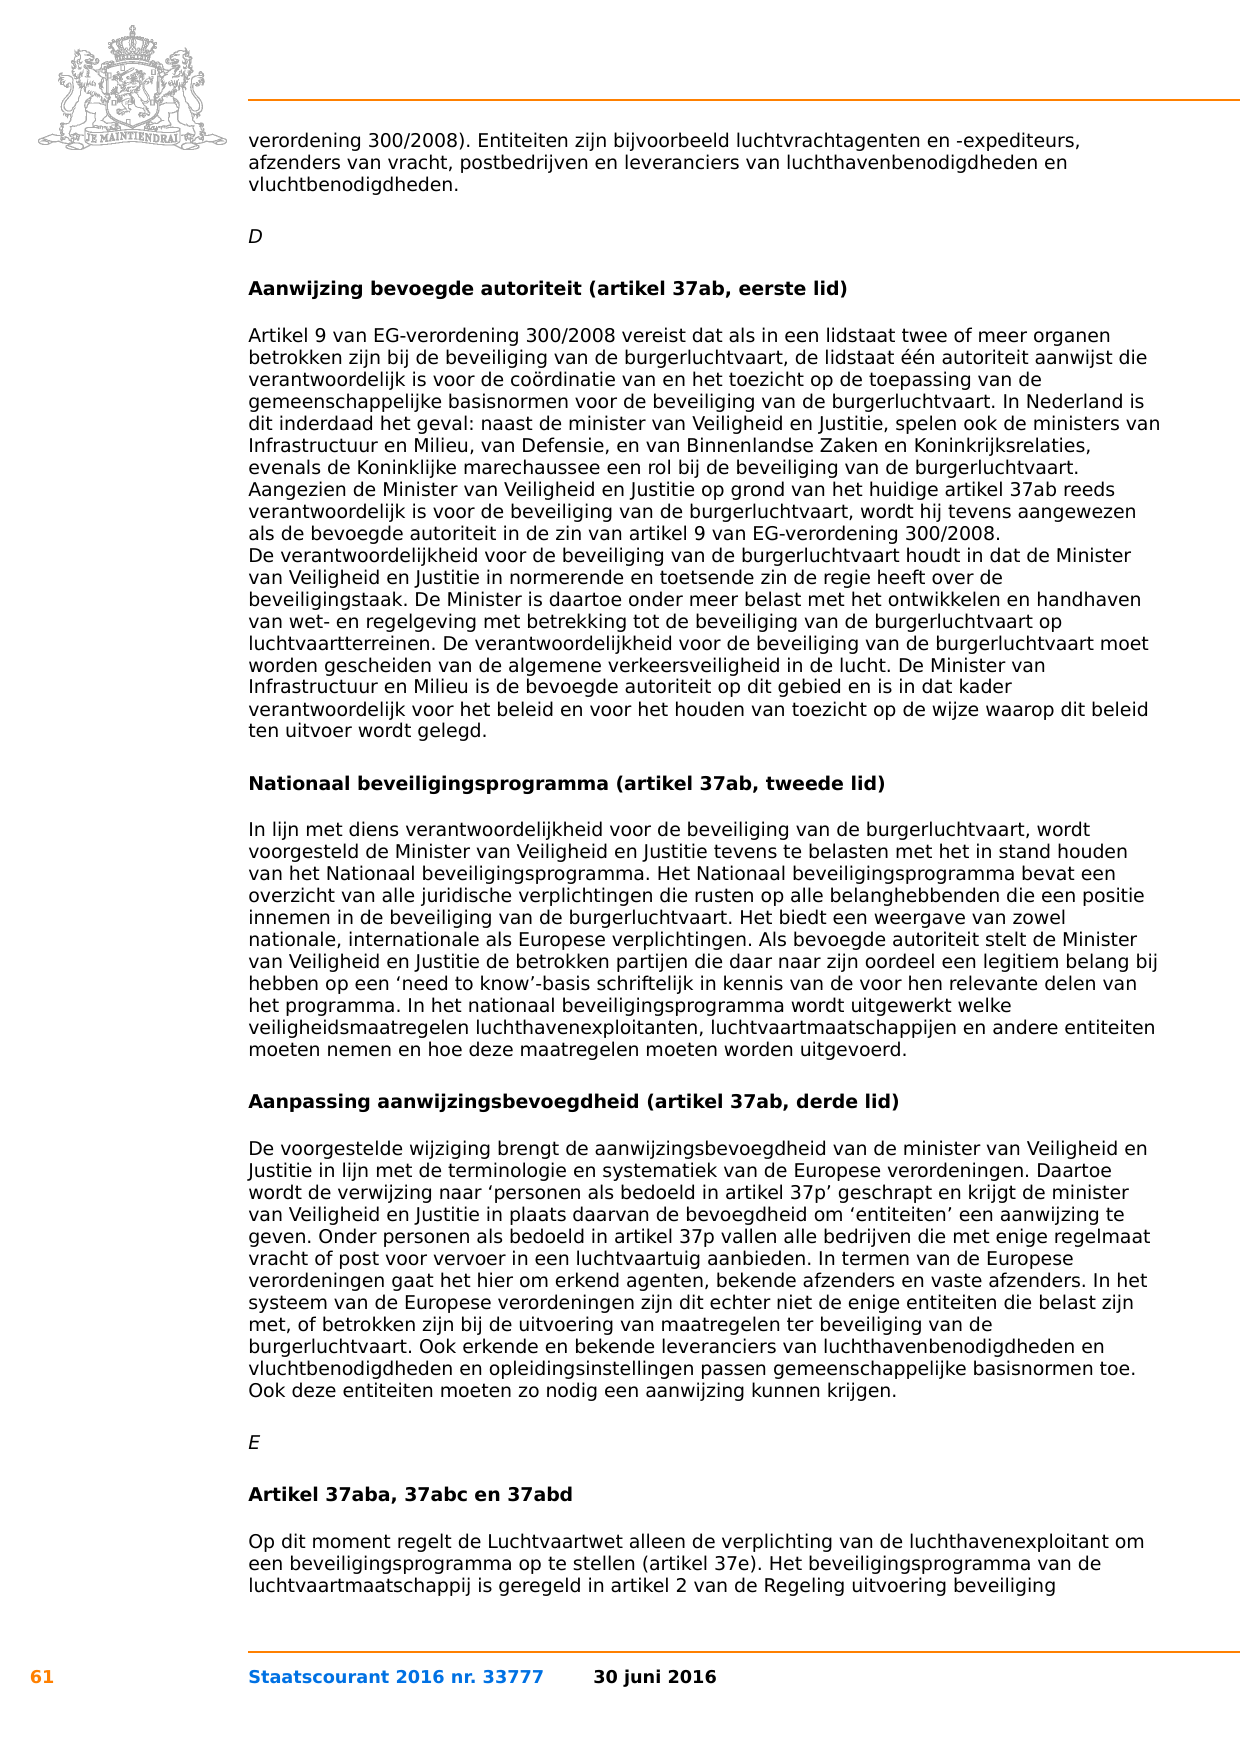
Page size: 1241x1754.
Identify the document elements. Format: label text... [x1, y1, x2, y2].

subtitle Nationaal beveiligingsprogramma (artikel 37ab, tweede lid) [248, 772, 1163, 794]
text In lijn met diens verantwoordelijkheid voor de beveiliging van de burgerluchtvaart, wordt voorgesteld de Minister van Veiligheid en Justitie tevens te belasten met het in stand houden van het Nationaal beveiligingsprogramma. Het Nationaal beveiligingsprogramma bevat een overzicht van alle juridische verplichtingen die rusten op alle belanghebbenden die een positie innemen in de beveiliging van de burgerluchtvaart. Het biedt een weergave van zowel nationale, internationale als Europese verplichtingen. Als bevoegde autoriteit stelt de Minister van Veiligheid en Justitie de betrokken partijen die daar naar zijn oordeel een legitiem belang bij hebben op een ‘need to know’-basis schriftelijk in kennis van de voor hen relevante delen van het programma. In het nationaal beveiligingsprogramma wordt uitgewerkt welke veiligheidsmaatregelen luchthavenexploitanten, luchtvaartmaatschappijen en andere entiteiten moeten nemen en hoe deze maatregelen moeten worden uitgevoerd. [248, 819, 1163, 1061]
text Op dit moment regelt de Luchtvaartwet alleen de verplichting van de luchthavenexploitant om een beveiligingsprogramma op te stellen (artikel 37e). Het beveiligingsprogramma van de luchtvaartmaatschappij is geregeld in artikel 2 van de Regeling uitvoering beveiliging [248, 1531, 1163, 1597]
text De verantwoordelijkheid voor de beveiliging van de burgerluchtvaart houdt in dat de Minister van Veiligheid en Justitie in normerende en toetsende zin de regie heeft over de beveiligingstaak. De Minister is daartoe onder meer belast met het ontwikkelen en handhaven van wet- en regelgeving met betrekking tot de beveiliging van de burgerluchtvaart op luchtvaartterreinen. De verantwoordelijkheid voor de beveiliging van de burgerluchtvaart moet worden gescheiden van de algemene verkeersveiligheid in de lucht. De Minister van Infrastructuur en Milieu is de bevoegde autoriteit op dit gebied en is in dat kader verantwoordelijk voor het beleid en voor het houden van toezicht op de wijze waarop dit beleid ten uitvoer wordt gelegd. [248, 544, 1163, 742]
subtitle Artikel 37aba, 37abc en 37abd [248, 1484, 1163, 1506]
picture [38, 25, 227, 150]
text De voorgestelde wijziging brengt de aanwijzingsbevoegdheid van de minister van Veiligheid en Justitie in lijn met de terminologie en systematiek van de Europese verordeningen. Daartoe wordt de verwijzing naar ‘personen als bedoeld in artikel 37p’ geschrapt en krijgt de minister van Veiligheid en Justitie in plaats daarvan de bevoegdheid om ‘entiteiten’ een aanwijzing te geven. Onder personen als bedoeld in artikel 37p vallen alle bedrijven die met enige regelmaat vracht of post voor vervoer in een luchtvaartuig aanbieden. In termen van de Europese verordeningen gaat het hier om erkend agenten, bekende afzenders en vaste afzenders. In het systeem van de Europese verordeningen zijn dit echter niet de enige entiteiten die belast zijn met, of betrokken zijn bij de uitvoering van maatregelen ter beveiliging van de burgerluchtvaart. Ook erkende en bekende leveranciers van luchthavenbenodigdheden en vluchtbenodigdheden en opleidingsinstellingen passen gemeenschappelijke basisnormen toe. Ook deze entiteiten moeten zo nodig een aanwijzing kunnen krijgen. [248, 1138, 1163, 1402]
text Artikel 9 van EG-verordening 300/2008 vereist dat als in een lidstaat twee of meer organen betrokken zijn bij de beveiliging van de burgerluchtvaart, de lidstaat één autoriteit aanwijst die verantwoordelijk is voor de coördinatie van en het toezicht op de toepassing van de gemeenschappelijke basisnormen voor de beveiliging van de burgerluchtvaart. In Nederland is dit inderdaad het geval: naast de minister van Veiligheid en Justitie, spelen ook de ministers van Infrastructuur en Milieu, van Defensie, en van Binnenlandse Zaken en Koninkrijksrelaties, evenals de Koninklijke marechaussee een rol bij de beveiliging van de burgerluchtvaart. Aangezien de Minister van Veiligheid en Justitie op grond van het huidige artikel 37ab reeds verantwoordelijk is voor de beveiliging van de burgerluchtvaart, wordt hij tevens aangewezen als de bevoegde autoriteit in de zin van artikel 9 van EG-verordening 300/2008. [248, 325, 1163, 544]
subtitle E [248, 1432, 1163, 1454]
subtitle Aanpassing aanwijzingsbevoegdheid (artikel 37ab, derde lid) [248, 1091, 1163, 1113]
subtitle Aanwijzing bevoegde autoriteit (artikel 37ab, eerste lid) [248, 278, 1163, 300]
text verordening 300/2008). Entiteiten zijn bijvoorbeeld luchtvrachtagenten en -expediteurs, afzenders van vracht, postbedrijven en leveranciers van luchthavenbenodigdheden en vluchtbenodigdheden. [248, 130, 1163, 196]
subtitle D [248, 226, 1163, 248]
